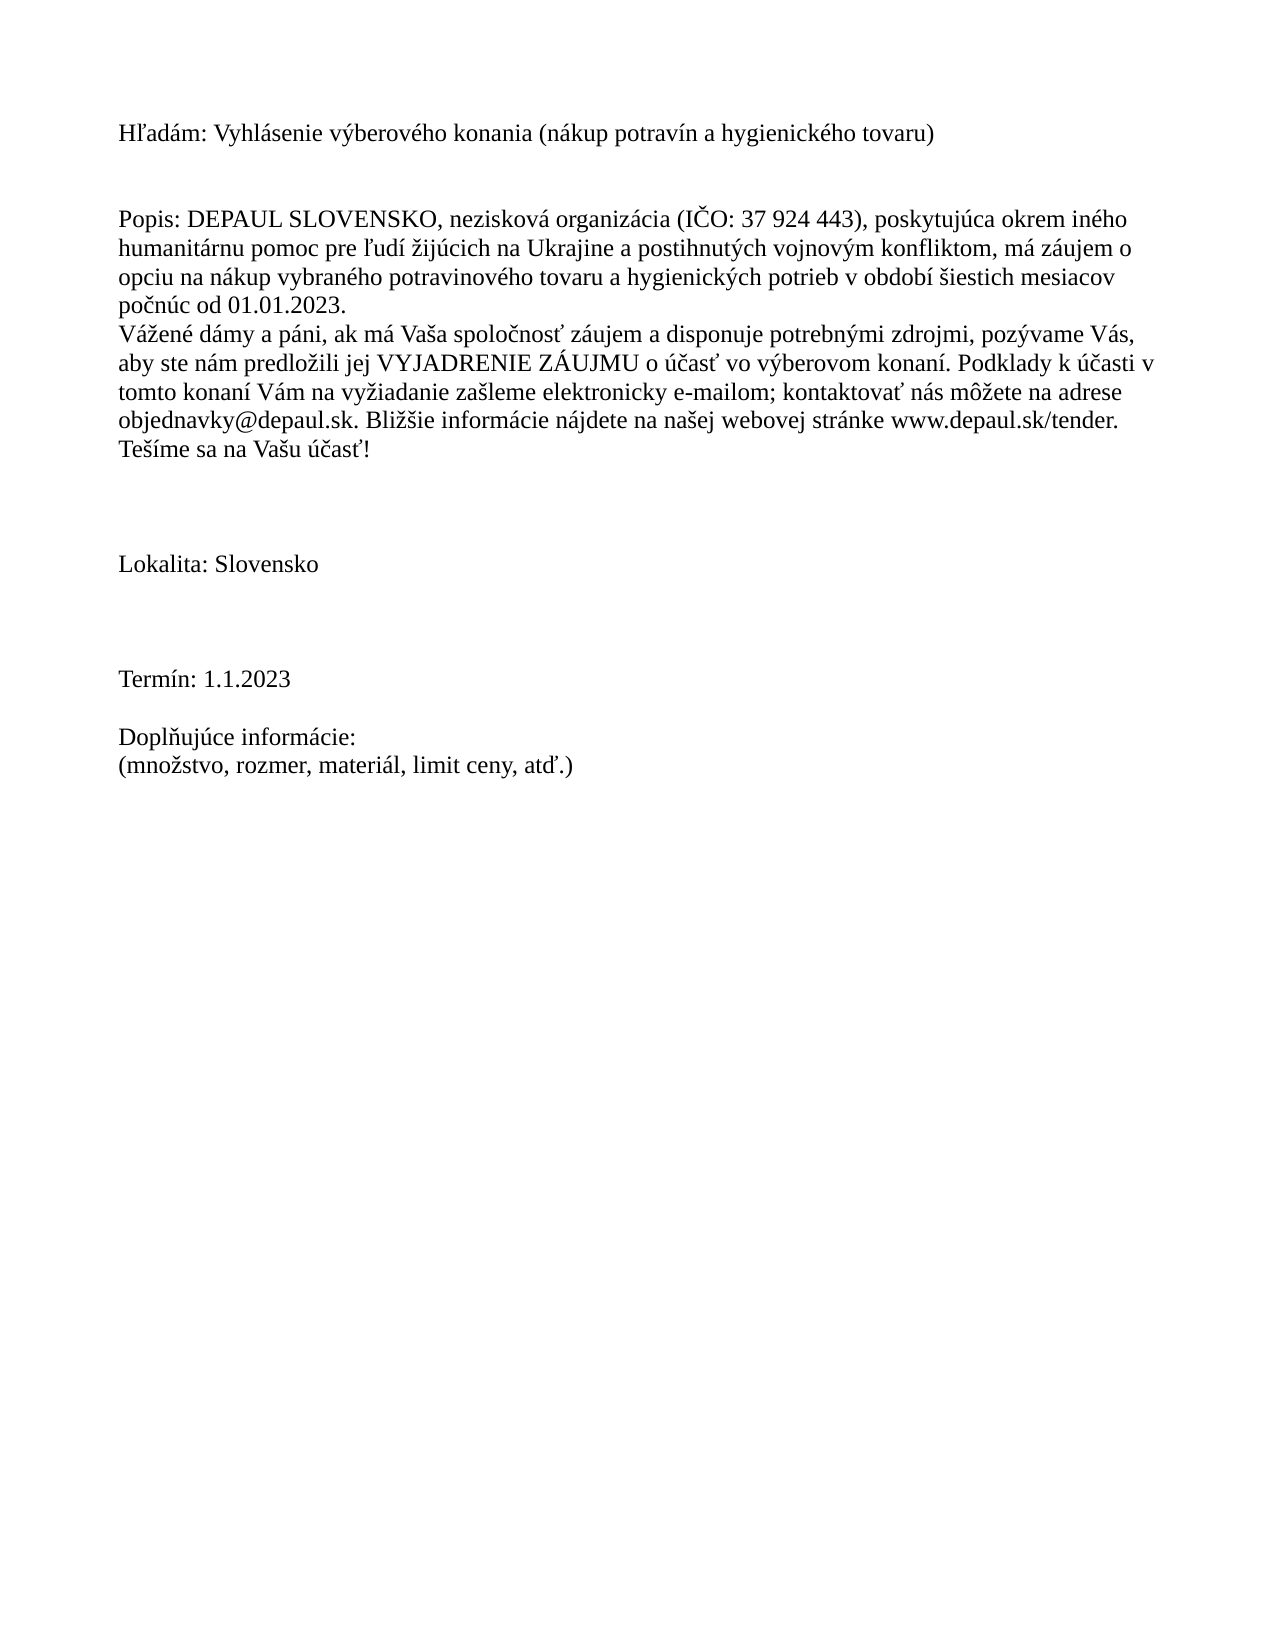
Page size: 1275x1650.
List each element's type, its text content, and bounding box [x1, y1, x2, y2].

text Hľadám: Vyhlásenie výberového konania (nákup potravín a hygienického tovaru) Popis: DEPAUL SLOVENSKO, nezisková organizácia (IČO: 37 924 443), poskytujúca okrem iného humanitárnu pomoc pre ľudí žijúcich na Ukrajine a postihnutých vojnovým konfliktom, má záujem o opciu na nákup vybraného potravinového tovaru a hygienických potrieb v období šiestich mesiacov počnúc od 01.01.2023. Vážené dámy a páni, ak má Vaša spoločnosť záujem a disponuje potrebnými zdrojmi, pozývame Vás, aby ste nám predložili jej VYJADRENIE ZÁUJMU o účasť vo výberovom konaní. Podklady k účasti v tomto konaní Vám na vyžiadanie zašleme elektronicky e-mailom; kontaktovať nás môžete na adrese objednavky@depaul.sk. Bližšie informácie nájdete na našej webovej stránke www.depaul.sk/tender. Tešíme sa na Vašu účasť! Lokalita: Slovensko Termín: 1.1.2023 Doplňujúce informácie: (množstvo, rozmer, materiál, limit ceny, atď.) [118, 118, 1157, 779]
